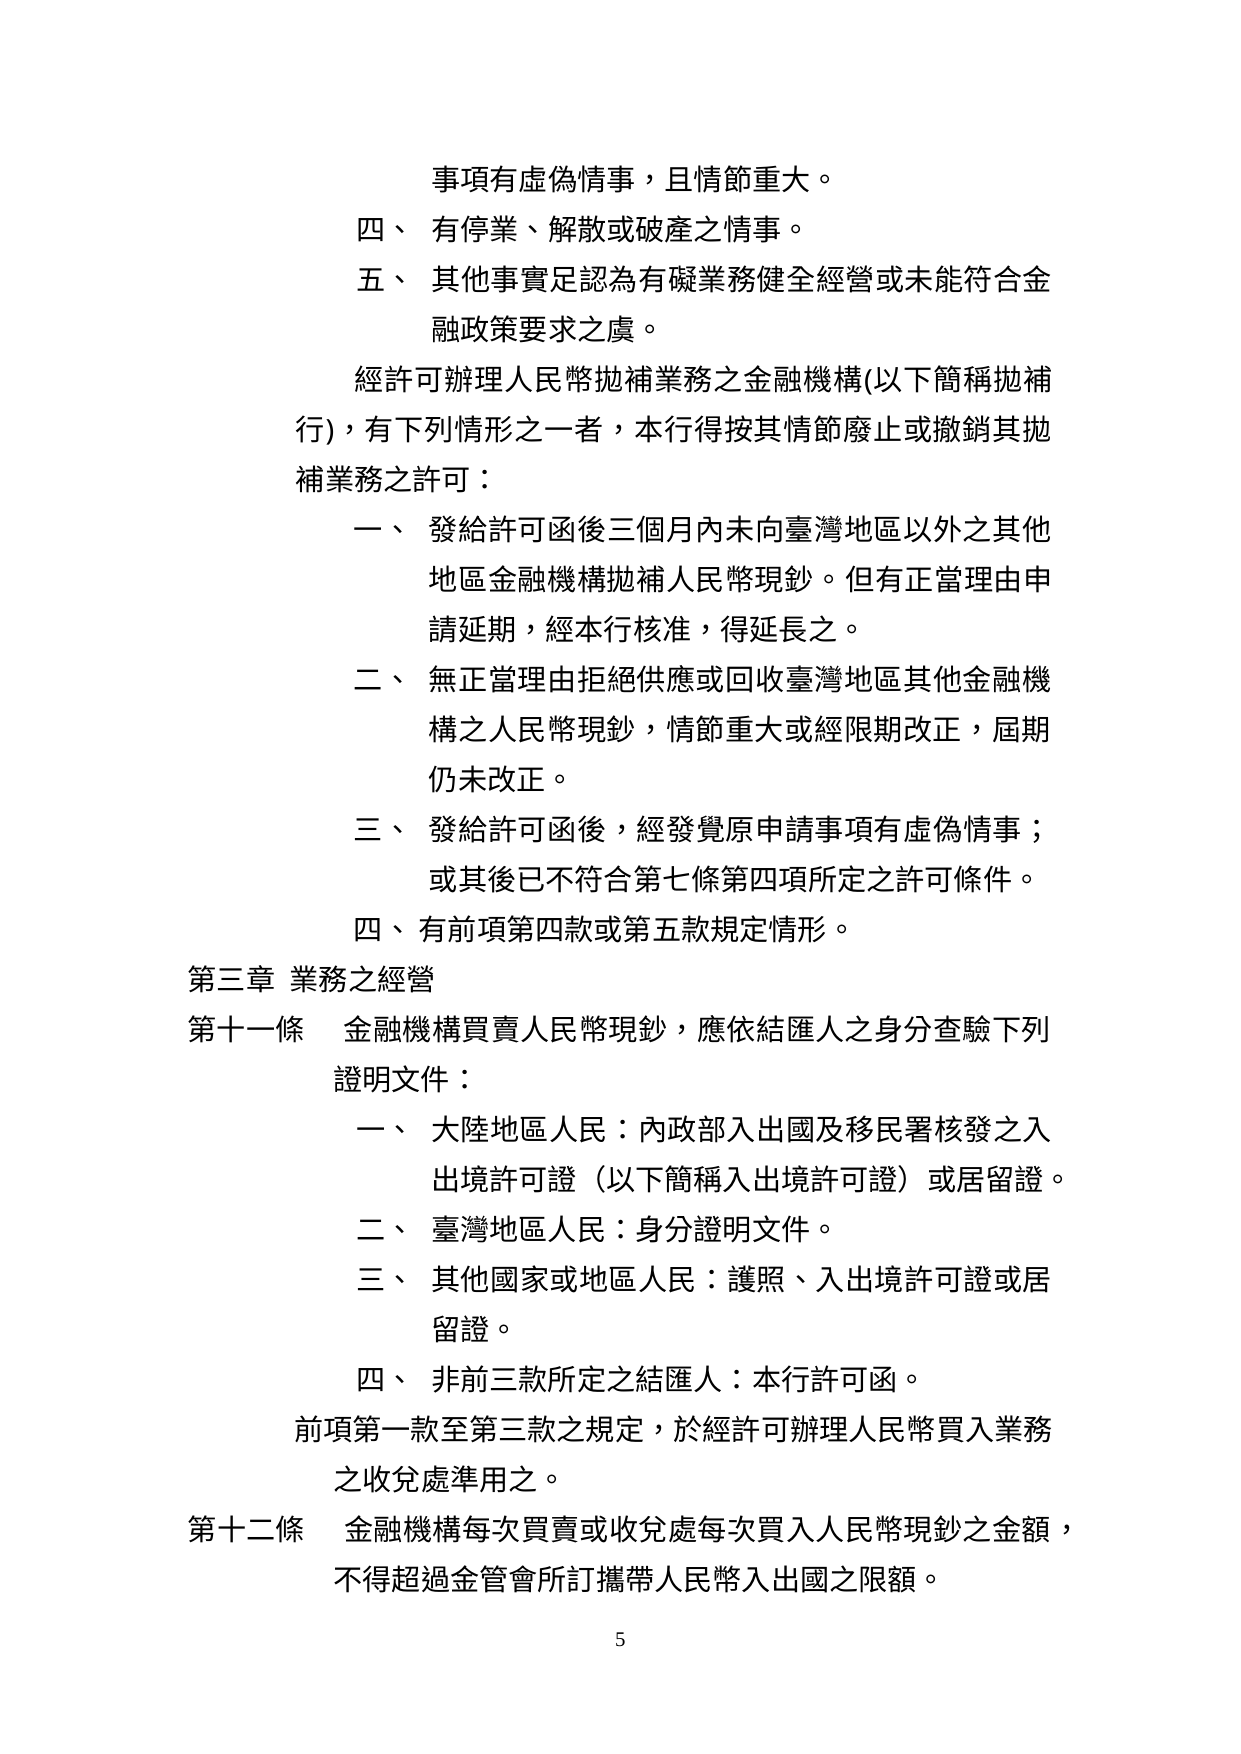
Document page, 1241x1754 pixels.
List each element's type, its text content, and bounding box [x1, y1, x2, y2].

list 其他國家或地區人民：護照、入出境許可證或居留證。 [356, 1250, 1053, 1350]
text 四、 有前項第四款或第五款規定情形。 [354, 900, 1053, 950]
list 臺灣地區人民：身分證明文件。 [356, 1200, 1053, 1250]
text 第十一條 金融機構買賣人民幣現鈔，應依結匯人之身分查驗下列證明文件： [187, 1000, 1053, 1100]
list 無正當理由拒絕供應或回收臺灣地區其他金融機構之人民幣現鈔，情節重大或經限期改正，屆期仍未改正。 [354, 650, 1053, 800]
list 發給許可函後三個月內未向臺灣地區以外之其他地區金融機構拋補人民幣現鈔。但有正當理由申請延期，經本行核准，得延長之。 [354, 500, 1053, 650]
text 第三章 業務之經營 [187, 950, 1053, 1000]
list 其他事實足認為有礙業務健全經營或未能符合金融政策要求之虞。 [356, 250, 1053, 350]
list 大陸地區人民：內政部入出國及移民署核發之入出境許可證（以下簡稱入出境許可證）或居留證。 [356, 1100, 1053, 1200]
text 前項第一款至第三款之規定，於經許可辦理人民幣買入業務之收兌處準用之。 [187, 1400, 1053, 1500]
text 經許可辦理人民幣拋補業務之金融機構(以下簡稱拋補行)，有下列情形之一者，本行得按其情節廢止或撤銷其拋補業務之許可： [296, 350, 1053, 500]
list 事項有虛偽情事，且情節重大。 [356, 150, 1053, 200]
list 有停業、解散或破產之情事。 [356, 200, 1053, 250]
list 非前三款所定之結匯人：本行許可函。 [356, 1350, 1053, 1400]
text 第十二條 金融機構每次買賣或收兌處每次買入人民幣現鈔之金額，不得超過金管會所訂攜帶人民幣入出國之限額。 [187, 1500, 1053, 1600]
list 發給許可函後，經發覺原申請事項有虛偽情事；或其後已不符合第七條第四項所定之許可條件。 [354, 800, 1053, 900]
